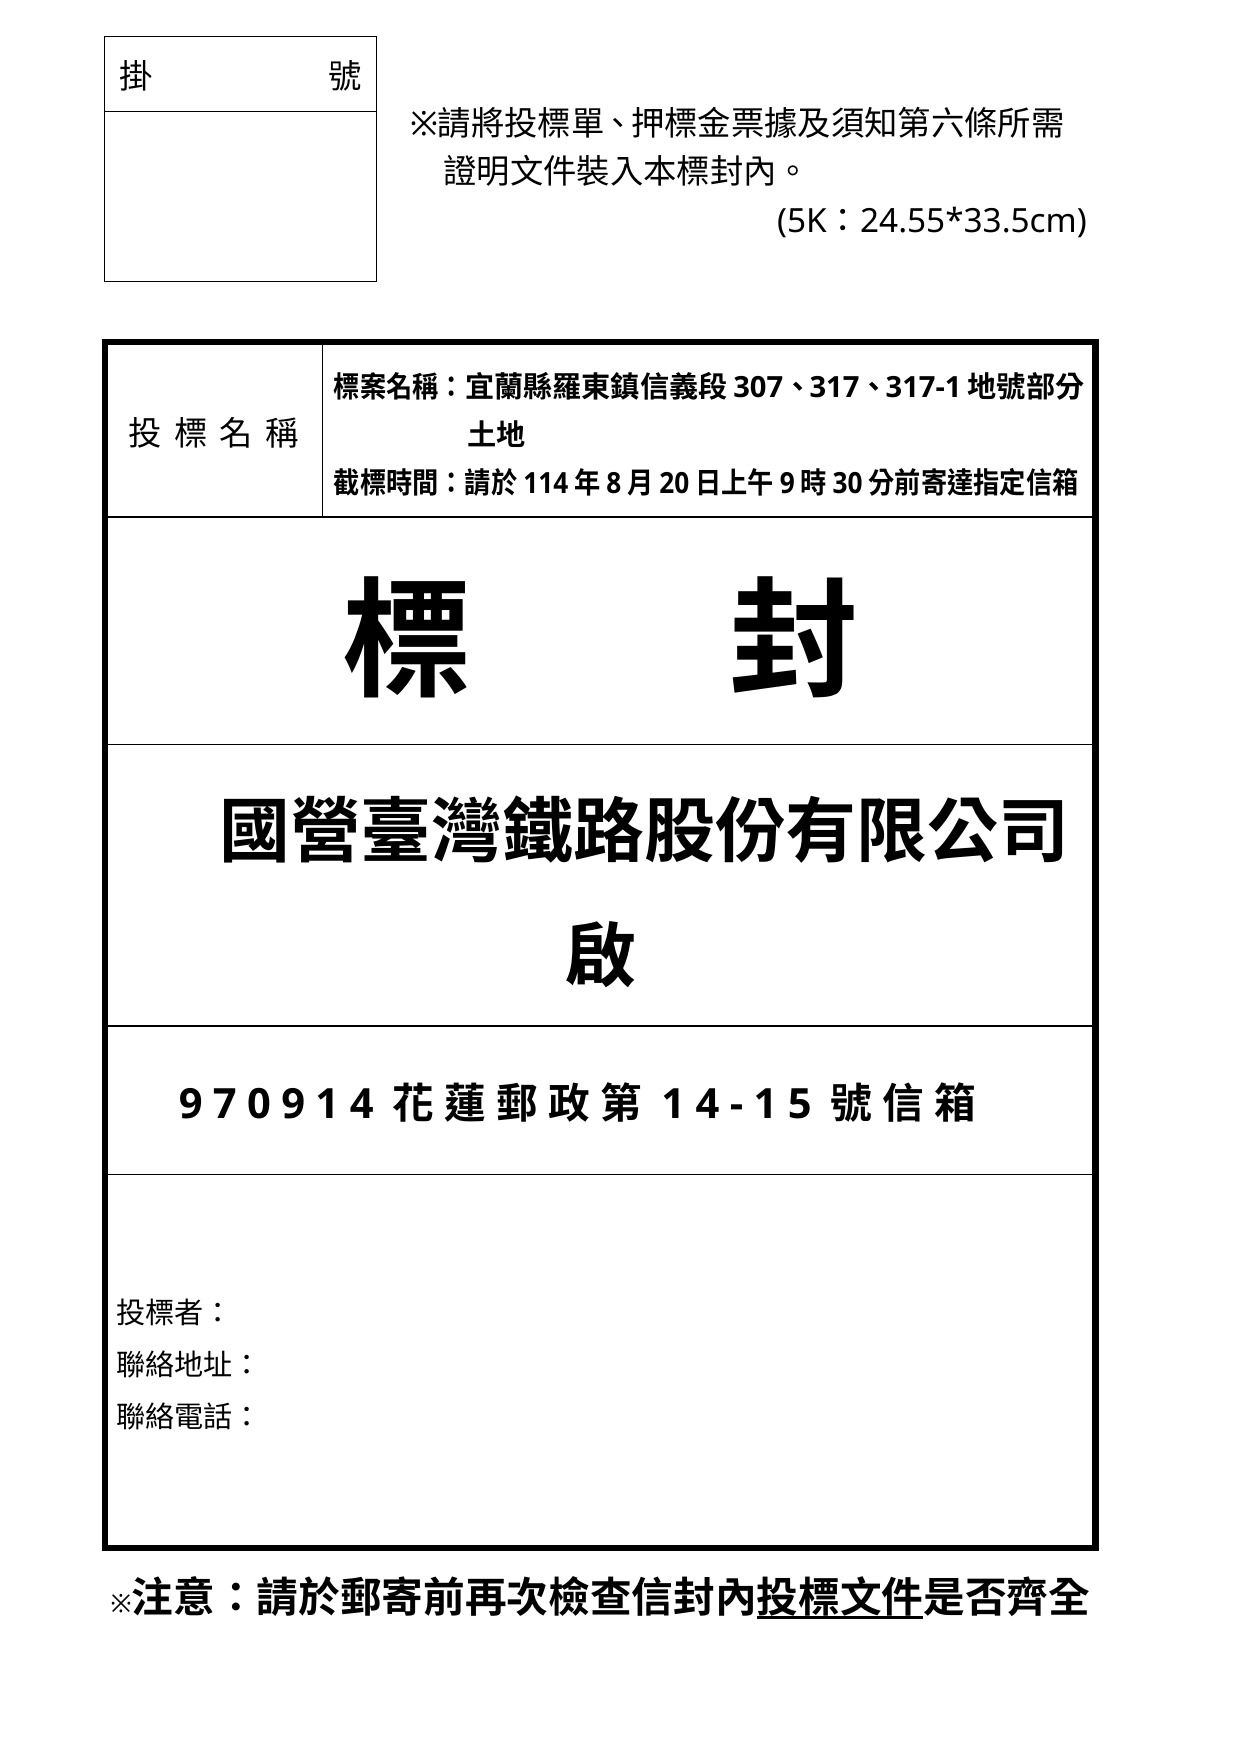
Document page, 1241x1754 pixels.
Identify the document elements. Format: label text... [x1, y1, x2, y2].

table_cell 國營臺灣鐵路股份有限公司 啟 [108, 745, 1092, 1025]
text (5K：24.55*33.5cm) [410, 193, 1087, 242]
table_header 標案名稱：宜蘭縣羅東鎮信義段307、317、317-1地號部分土地 截標時間：請於114年8月20日上午9時30分前寄達指定信箱 [323, 345, 1092, 516]
text ※請將投標單、押標金票據及須知第六條所需 證明文件裝入本標封內。 [410, 97, 1087, 193]
table_header 掛號 [105, 37, 376, 111]
text ※注意：請於郵寄前再次檢查信封內投標文件是否齊全 [75, 357, 1125, 1632]
table_cell 投標者： 聯絡地址： 聯絡電話： [108, 1175, 1092, 1545]
table_header 投標名稱 [108, 345, 322, 516]
table_cell 970914花蓮郵政第14-15號信箱 [108, 1027, 1092, 1173]
table_cell [105, 112, 376, 281]
table_cell 標 封 [108, 518, 1092, 743]
